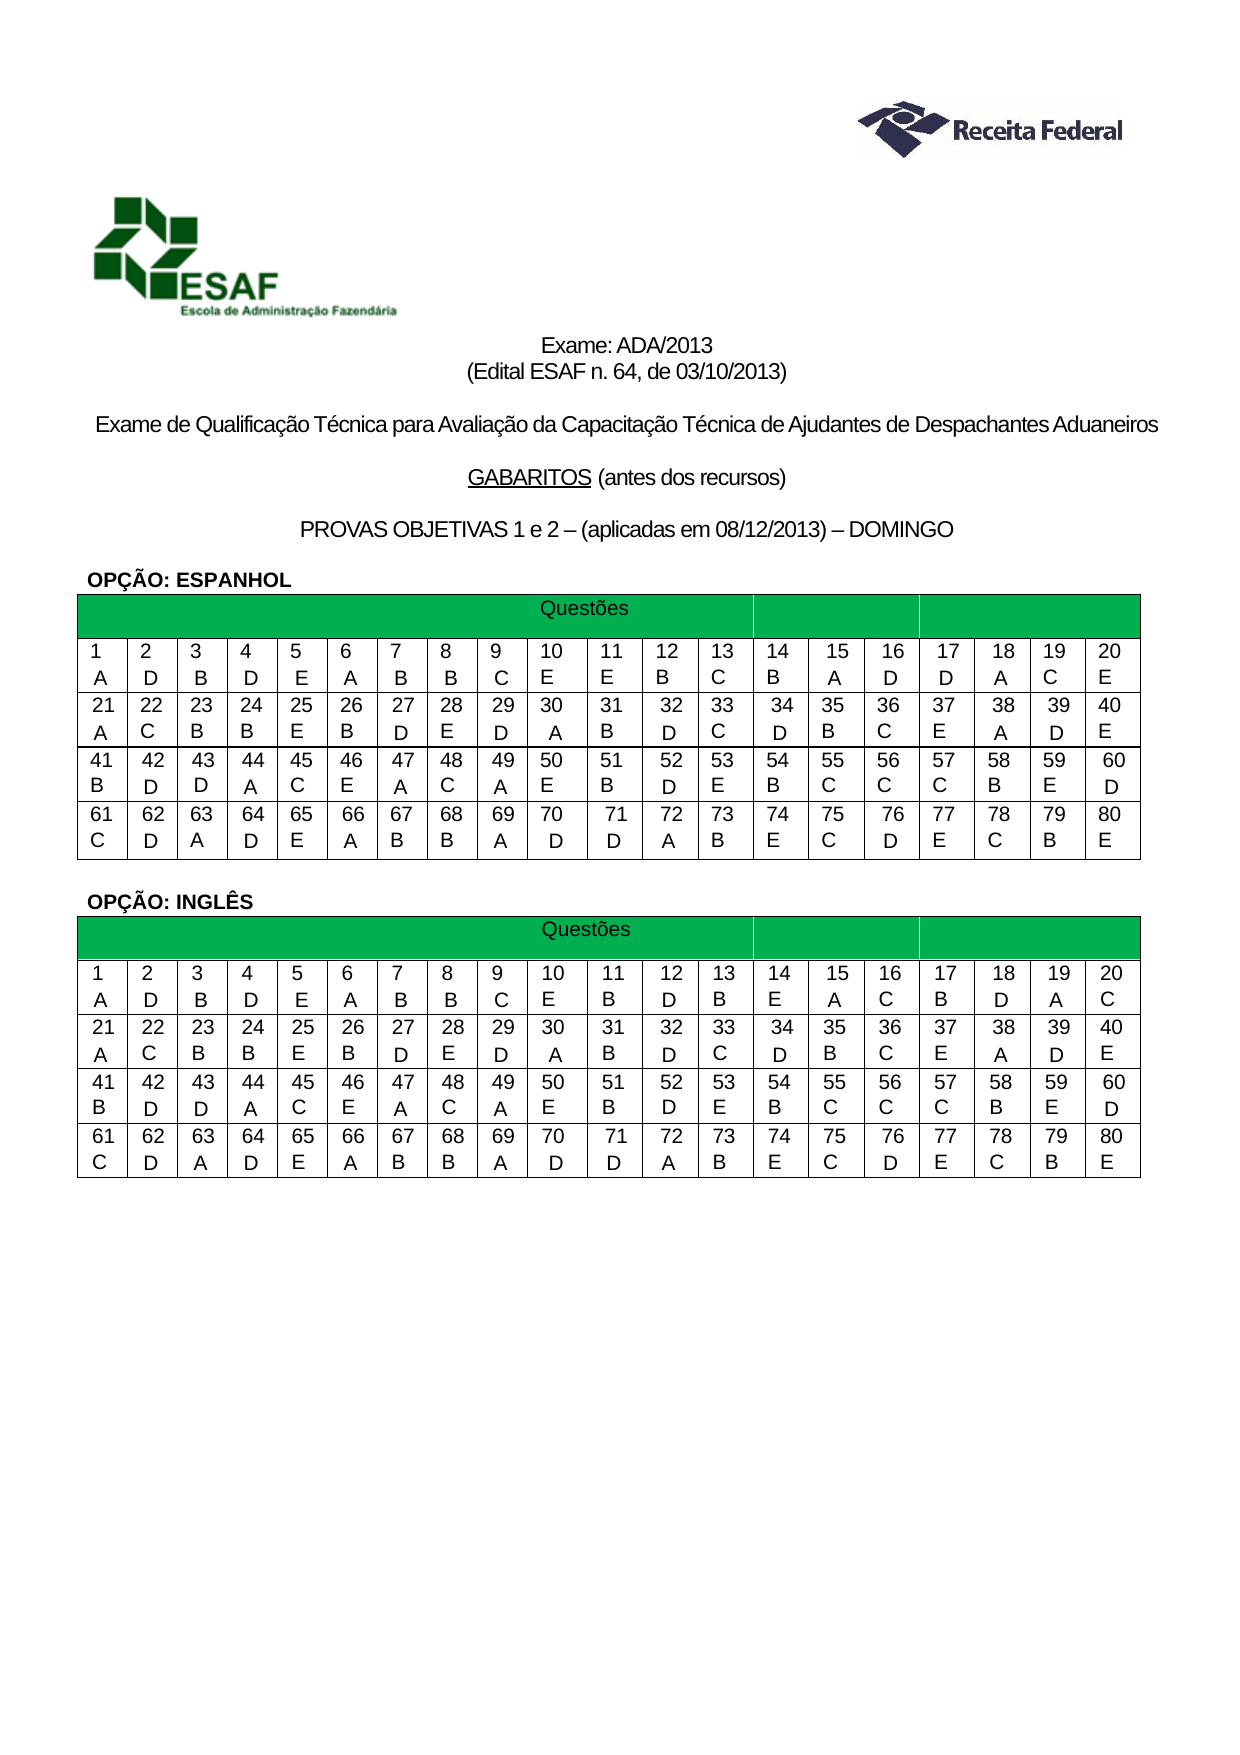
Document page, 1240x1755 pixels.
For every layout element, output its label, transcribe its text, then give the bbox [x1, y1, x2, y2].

table_cell 48 C [428, 1069, 477, 1123]
table_header [177, 595, 227, 638]
table_cell 49 A [478, 1069, 527, 1123]
table_cell 41 B [78, 748, 127, 801]
table_cell 21 A [78, 693, 127, 746]
table_cell 58 B [975, 1069, 1030, 1123]
table_cell 60 D [1086, 1069, 1140, 1123]
table_header [698, 917, 753, 959]
table_cell 35 B [809, 1015, 864, 1068]
table_cell 25 E [278, 1015, 327, 1068]
table_cell 67 B [378, 1124, 427, 1177]
table_cell 75 C [809, 1124, 864, 1177]
table_header [864, 917, 919, 959]
table_cell 41 B [78, 1069, 127, 1123]
table_cell 72 A [643, 802, 698, 859]
table_cell 80 E [1086, 1124, 1140, 1177]
table_cell 64 D [228, 802, 277, 859]
table_cell 34 D [754, 1015, 808, 1068]
table_cell 15 A [809, 961, 864, 1014]
subtitle OPÇÃO: INGLÊS [87, 890, 1166, 914]
text Exame de Qualificação Técnica para Avaliação da Capacitação Técnica de Ajudantes de Despachantes Aduaneiros [89, 411, 1166, 437]
table_header [698, 595, 753, 638]
table_cell 43 D [178, 1069, 227, 1123]
table_cell 24 B [228, 1015, 277, 1068]
table_cell 26 B [328, 1015, 377, 1068]
table_header [78, 595, 127, 638]
table_cell 48 C [428, 748, 477, 801]
table_cell 17 B [920, 961, 974, 1014]
table_header [975, 917, 1030, 959]
table_cell 25 E [278, 693, 327, 746]
table_cell 5 E [278, 961, 327, 1014]
table_cell 73 B [699, 802, 753, 859]
table_header [864, 595, 919, 638]
table_header [427, 595, 477, 638]
table_cell 22 C [128, 693, 177, 746]
table_header [427, 917, 477, 959]
table_cell 44 A [228, 748, 277, 801]
table_cell 27 D [378, 693, 427, 746]
table_cell 31 B [588, 1015, 642, 1068]
table_cell 11 B [588, 961, 642, 1014]
table_cell 56 C [865, 1069, 919, 1123]
table_cell 42 D [128, 1069, 177, 1123]
table_cell 73 B [699, 1124, 753, 1177]
table_header [1030, 595, 1085, 638]
table_cell 59 E [1031, 748, 1085, 801]
table_header [377, 917, 427, 959]
table_header [754, 595, 809, 638]
table_cell 75 C [809, 802, 864, 859]
table_cell 34 D [754, 693, 808, 746]
table_cell 28 E [428, 1015, 477, 1068]
text Exame: ADA/2013 [89, 332, 1166, 358]
table_cell 70 D [528, 1124, 587, 1177]
table_cell 57 C [920, 748, 974, 801]
table_cell 19 A [1031, 961, 1085, 1014]
table_cell 51 B [588, 1069, 642, 1123]
table_cell 18 A [975, 639, 1030, 692]
table_cell 12 B [643, 639, 698, 692]
table_cell 36 C [865, 1015, 919, 1068]
table_header [177, 917, 227, 959]
table_cell 1 A [78, 961, 127, 1014]
table_cell 21 A [78, 1015, 127, 1068]
table_cell 29 D [478, 1015, 527, 1068]
table_cell 59 E [1031, 1069, 1085, 1123]
table_cell 60 D [1086, 748, 1140, 801]
table_cell 52 D [643, 1069, 698, 1123]
table_cell 8 B [428, 961, 477, 1014]
table_cell 63 A [178, 1124, 227, 1177]
table_cell 17 D [920, 639, 974, 692]
table_header [78, 917, 127, 959]
table_cell 71 D [588, 1124, 642, 1177]
table_cell 43 D [178, 748, 227, 801]
table_cell 77 E [920, 1124, 974, 1177]
table_header [920, 595, 975, 638]
table_cell 80 E [1086, 802, 1140, 859]
table_cell 45 C [278, 748, 327, 801]
table_cell 7 B [378, 639, 427, 692]
table_header Questões [527, 595, 698, 638]
subtitle OPÇÃO: ESPANHOL [87, 568, 1166, 592]
table_cell 37 E [920, 1015, 974, 1068]
table_cell 3 B [178, 639, 227, 692]
table_cell 62 D [128, 1124, 177, 1177]
table_cell 76 D [865, 1124, 919, 1177]
table_cell 67 B [378, 802, 427, 859]
table_cell 15 A [809, 639, 864, 692]
table_cell 9 C [478, 639, 527, 692]
table_cell 44 A [228, 1069, 277, 1123]
table_cell 14 E [754, 961, 808, 1014]
table_header [327, 595, 377, 638]
table_cell 61 C [78, 1124, 127, 1177]
table_cell 2 D [128, 961, 177, 1014]
table_cell 38 A [975, 1015, 1030, 1068]
table_cell 66 A [328, 1124, 377, 1177]
table_cell 27 D [378, 1015, 427, 1068]
table_cell 64 D [228, 1124, 277, 1177]
table_cell 57 C [920, 1069, 974, 1123]
table_cell 55 C [809, 748, 864, 801]
table_cell 29 D [478, 693, 527, 746]
table_cell 72 A [643, 1124, 698, 1177]
table_cell 6 A [328, 961, 377, 1014]
text PROVAS OBJETIVAS 1 e 2 – (aplicadas em 08/12/2013) – DOMINGO [89, 516, 1166, 542]
table_cell 6 A [328, 639, 377, 692]
table_cell 79 B [1031, 802, 1085, 859]
table_cell 14 B [754, 639, 808, 692]
table_cell 1 A [78, 639, 127, 692]
table_cell 20 E [1086, 639, 1140, 692]
table_cell 11 E [588, 639, 642, 692]
table_cell 2 D [128, 639, 177, 692]
table_cell 45 C [278, 1069, 327, 1123]
table_cell 66 A [328, 802, 377, 859]
table_cell 33 C [699, 693, 753, 746]
table_cell 23 B [178, 693, 227, 746]
table_cell 18 D [975, 961, 1030, 1014]
table_cell 62 D [128, 802, 177, 859]
table_cell 30 A [528, 693, 587, 746]
table_cell 19 C [1031, 639, 1085, 692]
table_cell 56 C [865, 748, 919, 801]
table_cell 40 E [1086, 693, 1140, 746]
table_cell 32 D [643, 1015, 698, 1068]
table_cell 79 B [1031, 1124, 1085, 1177]
table_header [920, 917, 975, 959]
table_cell 74 E [754, 1124, 808, 1177]
table_cell 76 D [865, 802, 919, 859]
table_cell 8 B [428, 639, 477, 692]
table_cell 3 B [178, 961, 227, 1014]
table_cell 12 D [643, 961, 698, 1014]
table_cell 23 B [178, 1015, 227, 1068]
table_header [127, 917, 177, 959]
table_cell 50 E [528, 748, 587, 801]
table_cell 7 B [378, 961, 427, 1014]
table_cell 63 A [178, 802, 227, 859]
table_cell 54 B [754, 748, 808, 801]
table_cell 24 B [228, 693, 277, 746]
table_cell 9 C [478, 961, 527, 1014]
table_cell 13 C [699, 639, 753, 692]
table_cell 39 D [1031, 693, 1085, 746]
table_cell 38 A [975, 693, 1030, 746]
table_cell 31 B [588, 693, 642, 746]
table_cell 28 E [428, 693, 477, 746]
table_header [227, 917, 277, 959]
table_cell 35 B [809, 693, 864, 746]
table_cell 78 C [975, 1124, 1030, 1177]
table_header Questões [527, 917, 698, 959]
table_cell 4 D [228, 639, 277, 692]
table_header [477, 917, 527, 959]
table_cell 30 A [528, 1015, 587, 1068]
table_cell 10 E [528, 639, 587, 692]
table_header [477, 595, 527, 638]
table_cell 46 E [328, 1069, 377, 1123]
table_header [1085, 917, 1140, 959]
table_cell 39 D [1031, 1015, 1085, 1068]
table_cell 49 A [478, 748, 527, 801]
table_header [1085, 595, 1140, 638]
table_cell 5 E [278, 639, 327, 692]
table_header [377, 595, 427, 638]
table_header [277, 595, 327, 638]
table_cell 68 B [428, 802, 477, 859]
table_header [809, 595, 864, 638]
table_cell 71 D [588, 802, 642, 859]
table_cell 26 B [328, 693, 377, 746]
table_header [227, 595, 277, 638]
table_cell 46 E [328, 748, 377, 801]
table_cell 47 A [378, 748, 427, 801]
text (Edital ESAF n. 64, de 03/10/2013) [89, 358, 1166, 384]
table_header [127, 595, 177, 638]
table_cell 42 D [128, 748, 177, 801]
table_cell 78 C [975, 802, 1030, 859]
table_cell 33 C [699, 1015, 753, 1068]
table_header [975, 595, 1030, 638]
table_cell 65 E [278, 1124, 327, 1177]
table_cell 69 A [478, 1124, 527, 1177]
table_cell 54 B [754, 1069, 808, 1123]
table_cell 65 E [278, 802, 327, 859]
table_header [1030, 917, 1085, 959]
table_cell 69 A [478, 802, 527, 859]
table_cell 58 B [975, 748, 1030, 801]
table_cell 53 E [699, 1069, 753, 1123]
table_cell 70 D [528, 802, 587, 859]
table_cell 68 B [428, 1124, 477, 1177]
table_cell 10 E [528, 961, 587, 1014]
text GABARITOS (antes dos recursos) [89, 463, 1166, 490]
table_cell 22 C [128, 1015, 177, 1068]
table_cell 37 E [920, 693, 974, 746]
table_cell 74 E [754, 802, 808, 859]
table_header [809, 917, 864, 959]
table_cell 61 C [78, 802, 127, 859]
table_cell 47 A [378, 1069, 427, 1123]
table_cell 16 D [865, 639, 919, 692]
table_header [754, 917, 809, 959]
table_cell 36 C [865, 693, 919, 746]
table_cell 13 B [699, 961, 753, 1014]
table_cell 50 E [528, 1069, 587, 1123]
table_cell 32 D [643, 693, 698, 746]
table_header [277, 917, 327, 959]
table_cell 20 C [1086, 961, 1140, 1014]
table_header [327, 917, 377, 959]
table_cell 16 C [865, 961, 919, 1014]
table_cell 52 D [643, 748, 698, 801]
table_cell 4 D [228, 961, 277, 1014]
table_cell 51 B [588, 748, 642, 801]
table_cell 40 E [1086, 1015, 1140, 1068]
table_cell 77 E [920, 802, 974, 859]
table_cell 55 C [809, 1069, 864, 1123]
table_cell 53 E [699, 748, 753, 801]
